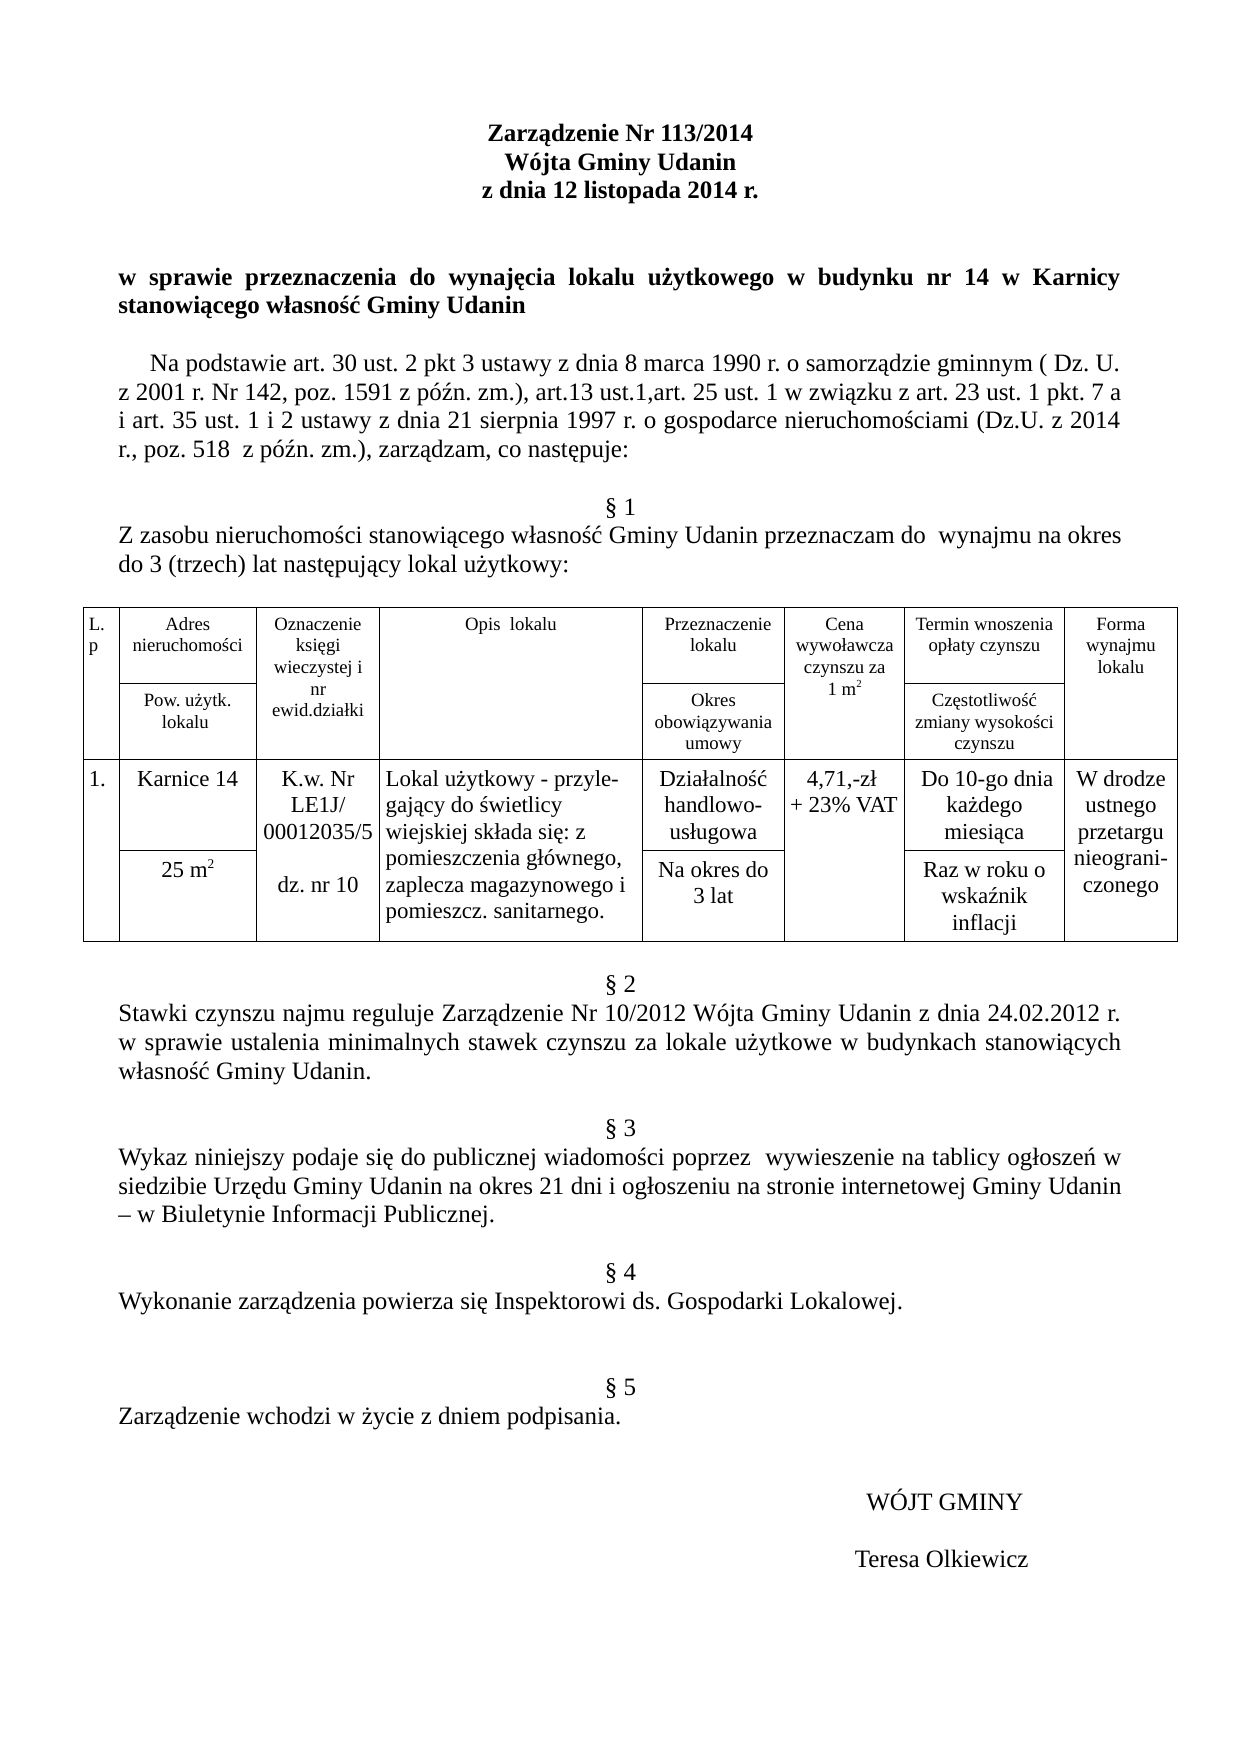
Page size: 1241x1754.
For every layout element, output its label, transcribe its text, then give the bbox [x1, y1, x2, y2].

table_header Cena wywoławcza czynszu za 1 m2 [785, 608, 904, 759]
table_cell Karnice 14 [120, 760, 256, 850]
text Na podstawie art. 30 ust. 2 pkt 3 ustawy z dnia 8 marca 1990 r. o samorządzie gminnym ( Dz. U. z 2001 r. Nr 142, poz. 1591 z późn. zm.), art.13 ust.1,art. 25 ust. 1 w związku z art. 23 ust. 1 pkt. 7 a i art. 35 ust. 1 i 2 ustawy z dnia 21 sierpnia 1997 r. o gospodarce nieruchomościami (Dz.U. z 2014 r., poz. 518 z późn. zm.), zarządzam, co następuje: [118, 348, 1122, 463]
text § 2 [118, 969, 1122, 998]
text Teresa Olkiewicz [118, 1544, 1122, 1573]
text § 3 [118, 1113, 1122, 1142]
text Z zasobu nieruchomości stanowiącego własność Gminy Udanin przeznaczam do wynajmu na okres do 3 (trzech) lat następujący lokal użytkowy: [118, 521, 1122, 578]
text § 1 [118, 492, 1122, 521]
table_header Forma wynajmu lokalu [1065, 608, 1177, 759]
table_cell Raz w roku o wskaźnik inflacji [905, 851, 1064, 941]
table_cell 25 m2 [120, 851, 256, 941]
table_cell 4,71,-zł + 23% VAT [785, 760, 904, 941]
table_cell Do 10-go dnia każdego miesiąca [905, 760, 1064, 850]
table_cell Na okres do 3 lat [643, 851, 784, 941]
table_header Przeznaczenie lokalu [643, 608, 784, 683]
table_header Opis lokalu [380, 608, 642, 759]
text Stawki czynszu najmu reguluje Zarządzenie Nr 10/2012 Wójta Gminy Udanin z dnia 24.02.2012 r. w sprawie ustalenia minimalnych stawek czynszu za lokale użytkowe w budynkach stanowiących własność Gminy Udanin. [118, 998, 1122, 1084]
table_cell 1. [84, 760, 119, 941]
table_header Termin wnoszenia opłaty czynszu [905, 608, 1064, 683]
table_cell Pow. użytk. lokalu [120, 684, 256, 759]
text w sprawie przeznaczenia do wynajęcia lokalu użytkowego w budynku nr 14 w Karnicy stanowiącego własność Gminy Udanin [118, 262, 1122, 319]
table_cell Częstotliwość zmiany wysokości czynszu [905, 684, 1064, 759]
table_cell Działalność handlowo-usługowa [643, 760, 784, 850]
text Zarządzenie wchodzi w życie z dniem podpisania. [118, 1401, 1122, 1429]
table_cell W drodze ustnego przetargu nieograni-czonego [1065, 760, 1177, 941]
table_header Oznaczenie księgi wieczystej i nr ewid.działki [257, 608, 379, 759]
text WÓJT GMINY [118, 1487, 1122, 1516]
text Wójta Gminy Udanin [118, 147, 1122, 176]
text Wykaz niniejszy podaje się do publicznej wiadomości poprzez wywieszenie na tablicy ogłoszeń w siedzibie Urzędu Gminy Udanin na okres 21 dni i ogłoszeniu na stronie internetowej Gminy Udanin – w Biuletynie Informacji Publicznej. [118, 1142, 1122, 1228]
text § 4 [118, 1257, 1122, 1286]
table_cell Okres obowiązywania umowy [643, 684, 784, 759]
text § 5 [118, 1372, 1122, 1401]
text Zarządzenie Nr 113/2014 [118, 118, 1122, 147]
table_cell Lokal użytkowy - przyle-gający do świetlicy wiejskiej składa się: z pomieszczenia głównego, zaplecza magazynowego i pomieszcz. sanitarnego. [380, 760, 642, 941]
table_header L.p [84, 608, 119, 759]
table_cell K.w. Nr LE1J/00012035/5 dz. nr 10 [257, 760, 379, 941]
table_header Adres nieruchomości [120, 608, 256, 683]
text Wykonanie zarządzenia powierza się Inspektorowi ds. Gospodarki Lokalowej. [118, 1286, 1122, 1314]
text z dnia 12 listopada 2014 r. [118, 176, 1122, 204]
